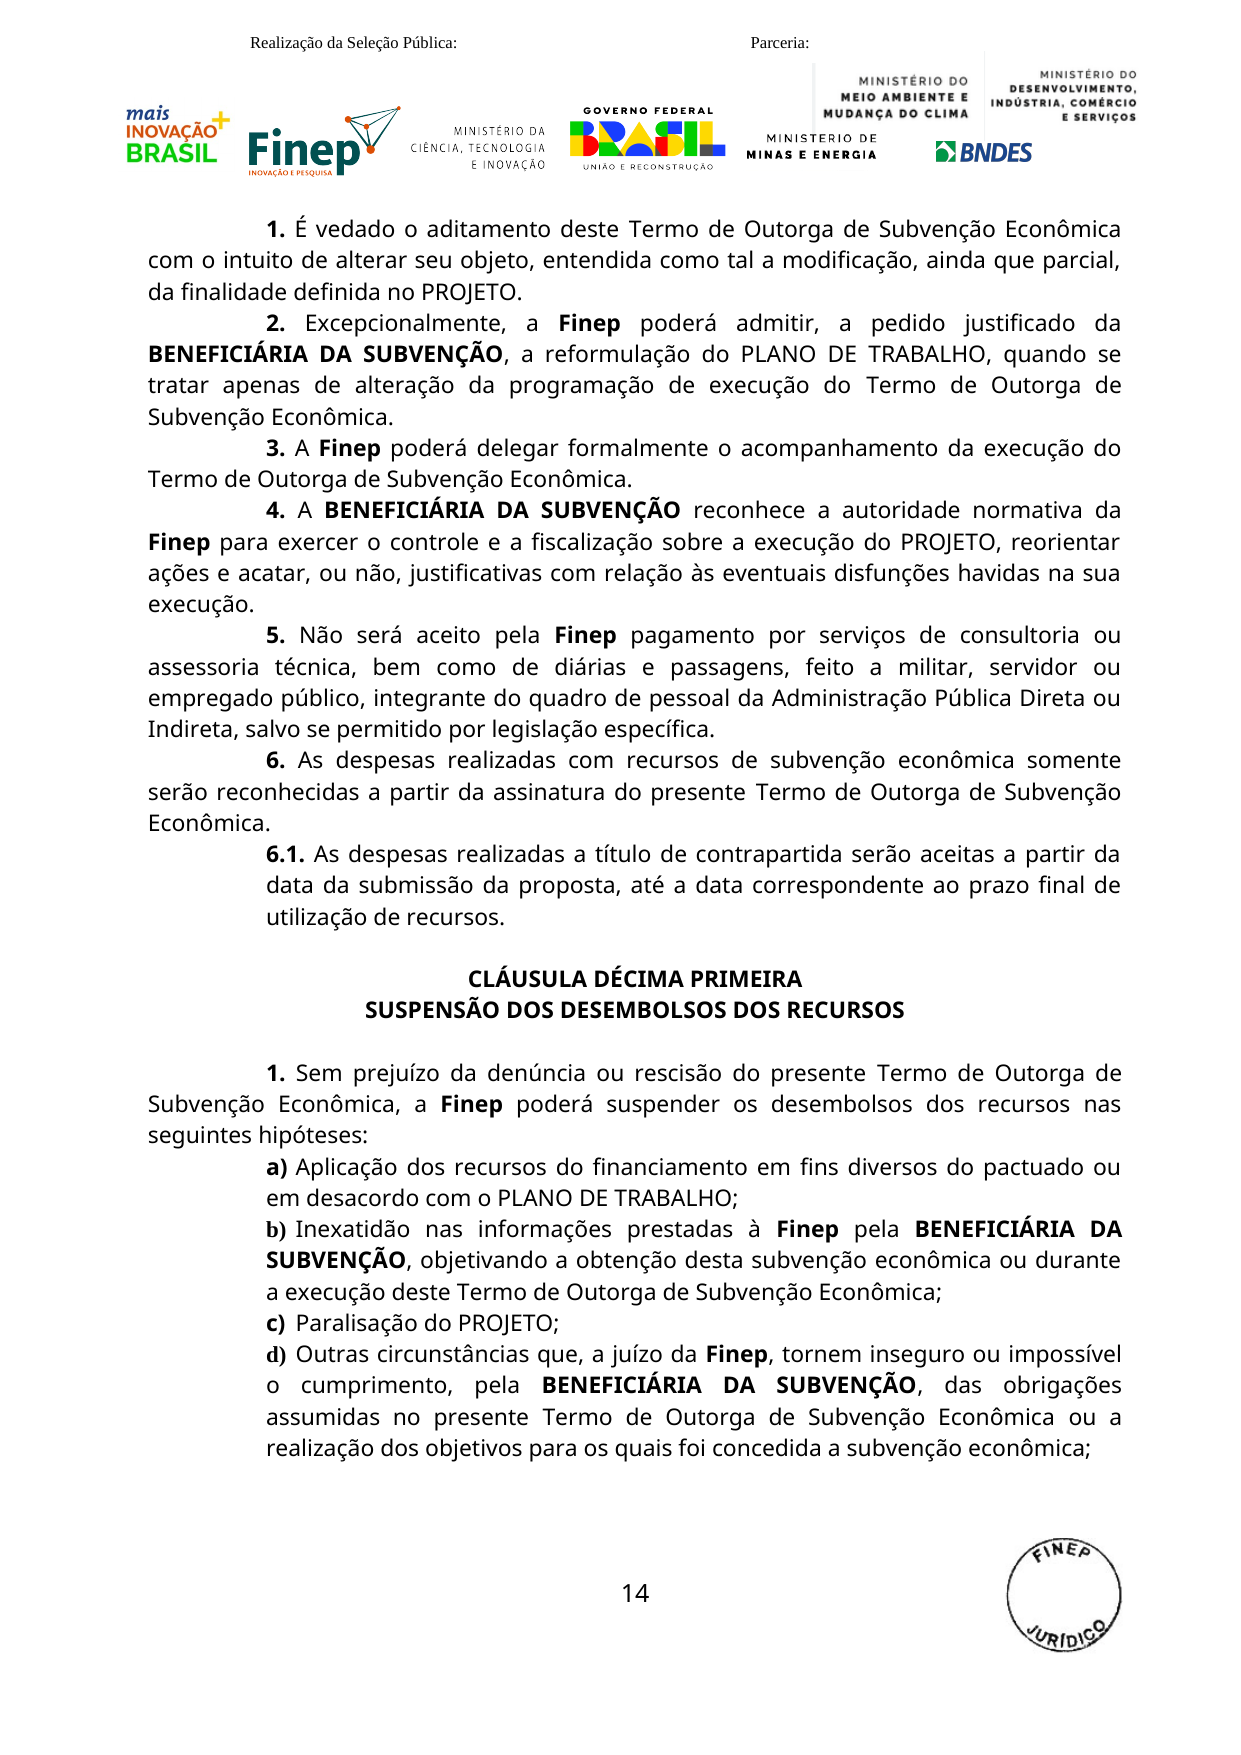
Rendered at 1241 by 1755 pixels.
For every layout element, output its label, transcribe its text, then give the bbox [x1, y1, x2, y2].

text 1. É vedado o aditamento deste Termo de Outorga de Subvenção Econômica com o intuito de alterar seu objeto, entendida como tal a modificação, ainda que parcial, da finalidade definida no PROJETO. [148, 213, 1122, 307]
subtitle CLÁUSULA DÉCIMA PRIMEIRA [148, 963, 1122, 994]
subtitle SUSPENSÃO DOS DESEMBOLSOS DOS RECURSOS [148, 994, 1122, 1026]
text 3. A Finep poderá delegar formalmente o acompanhamento da execução do Termo de Outorga de Subvenção Econômica. [148, 432, 1122, 494]
text 6. As despesas realizadas com recursos de subvenção econômica somente serão reconhecidas a partir da assinatura do presente Termo de Outorga de Subvenção Econômica. [148, 744, 1122, 838]
list Outras circunstâncias que, a juízo da Finep, tornem inseguro ou impossível o cumprimento, pela BENEFICIÁRIA DA SUBVENÇÃO, das obrigações assumidas no presente Termo de Outorga de Subvenção Econômica ou a realização dos objetivos para os quais foi concedida a subvenção econômica; [266, 1338, 1122, 1463]
text 2. Excepcionalmente, a Finep poderá admitir, a pedido justificado da BENEFICIÁRIA DA SUBVENÇÃO, a reformulação do PLANO DE TRABALHO, quando se tratar apenas de alteração da programação de execução do Termo de Outorga de Subvenção Econômica. [148, 307, 1122, 432]
text 6.1. As despesas realizadas a título de contrapartida serão aceitas a partir da data da submissão da proposta, até a data correspondente ao prazo final de utilização de recursos. [266, 838, 1122, 932]
list Aplicação dos recursos do financiamento em fins diversos do pactuado ou em desacordo com o PLANO DE TRABALHO; [266, 1151, 1122, 1213]
text 4. A BENEFICIÁRIA DA SUBVENÇÃO reconhece a autoridade normativa da Finep para exercer o controle e a fiscalização sobre a execução do PROJETO, reorientar ações e acatar, ou não, justificativas com relação às eventuais disfunções havidas na sua execução. [148, 494, 1122, 619]
list Inexatidão nas informações prestadas à Finep pela BENEFICIÁRIA DA SUBVENÇÃO, objetivando a obtenção desta subvenção econômica ou durante a execução deste Termo de Outorga de Subvenção Econômica; [266, 1213, 1122, 1307]
text 1. Sem prejuízo da denúncia ou rescisão do presente Termo de Outorga de Subvenção Econômica, a Finep poderá suspender os desembolsos dos recursos nas seguintes hipóteses: [148, 1057, 1122, 1151]
text 5. Não será aceito pela Finep pagamento por serviços de consultoria ou assessoria técnica, bem como de diárias e passagens, feito a militar, servidor ou empregado público, integrante do quadro de pessoal da Administração Pública Direta ou Indireta, salvo se permitido por legislação específica. [148, 619, 1122, 744]
list Paralisação do PROJETO; [266, 1307, 1122, 1338]
